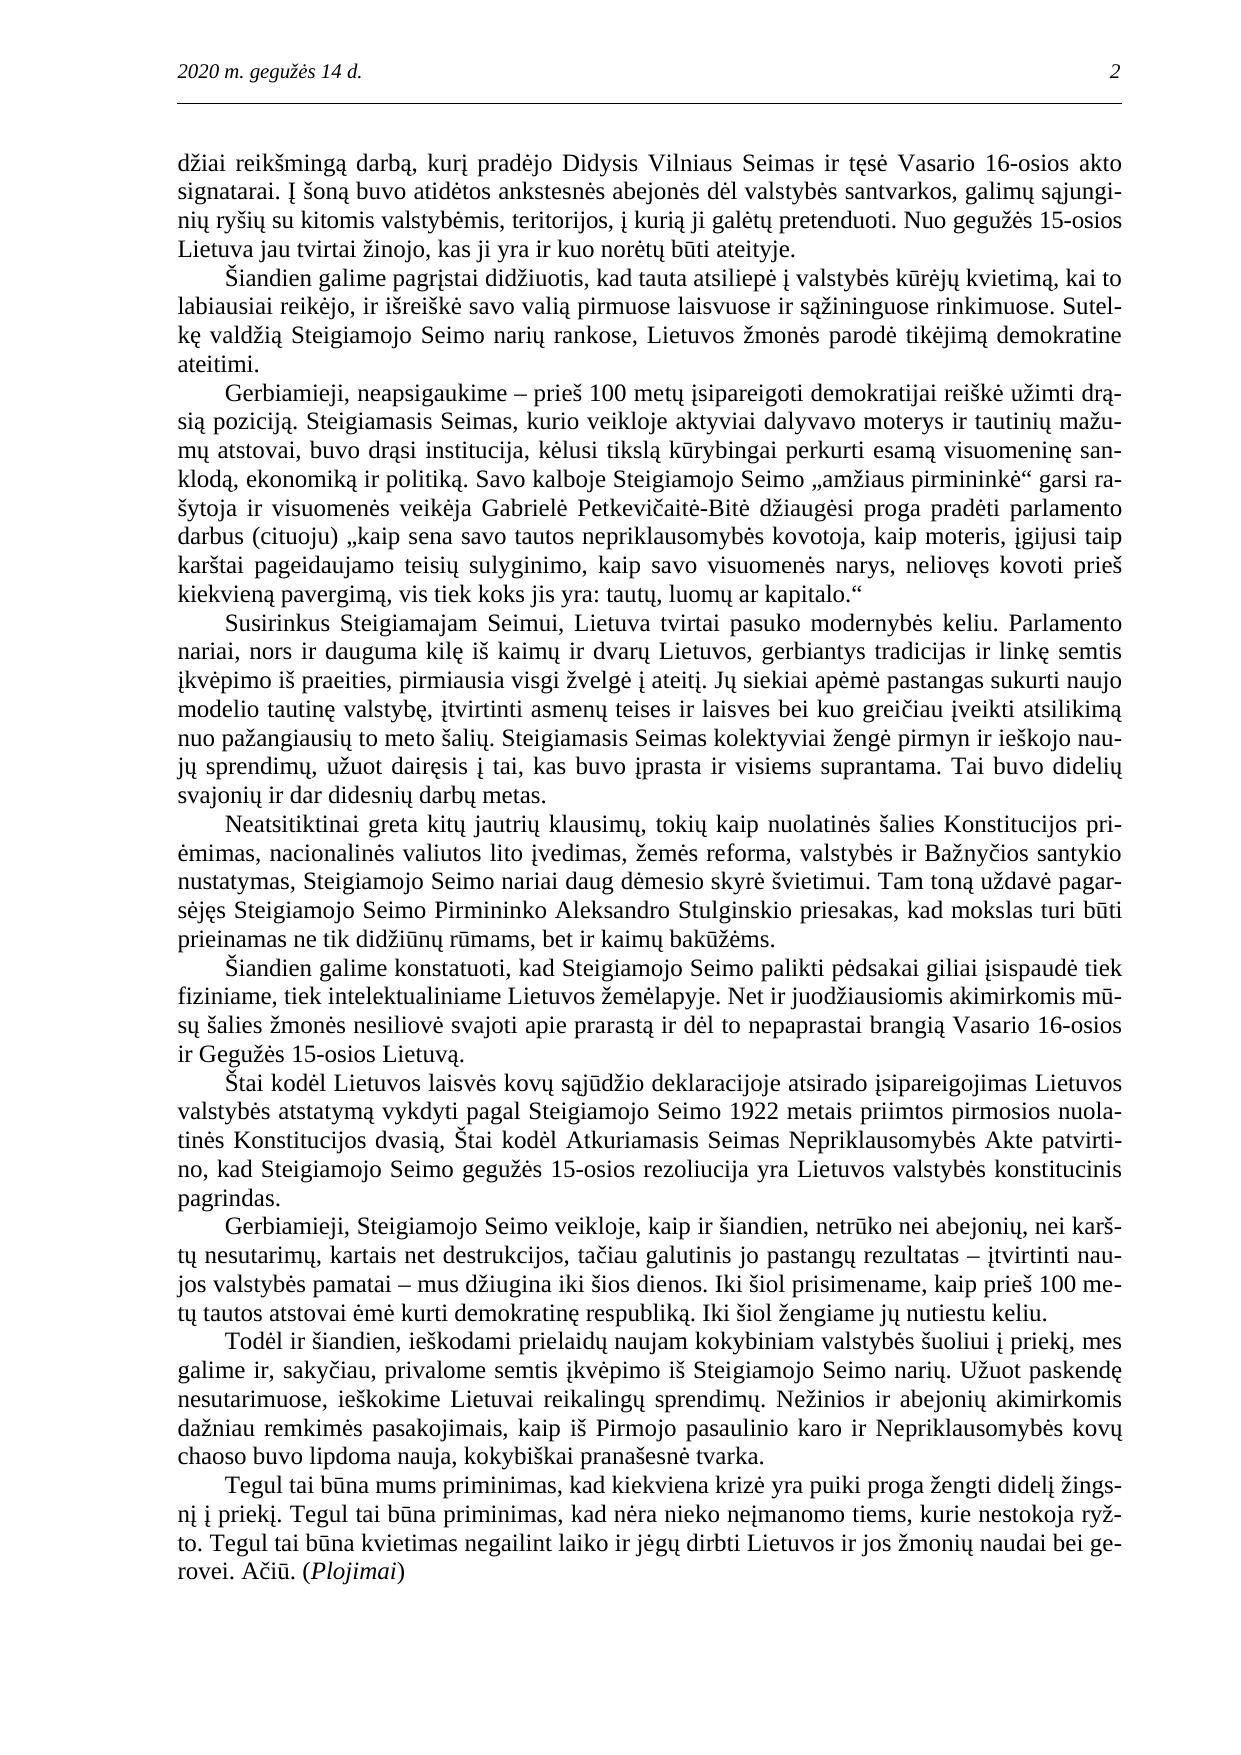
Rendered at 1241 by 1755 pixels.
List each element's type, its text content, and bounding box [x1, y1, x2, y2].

text Ger­bia­mie­ji, ne­ap­si­gau­ki­me – prieš 100 me­tų įsi­pa­rei­go­ti de­mo­kra­tijai reiš­kė už­im­ti drą­sią po­zi­ci­ją. Stei­gia­ma­sis Sei­mas, ku­rio veik­lo­je ak­ty­viai da­ly­va­vo mo­te­rys ir tau­ti­nių ma­žu­mų at­sto­vai, bu­vo drą­si ins­ti­tu­ci­ja, kė­lu­si tiks­lą kū­ry­bin­gai per­kur­ti esa­mą vi­suo­me­ni­nę san­klo­dą, eko­no­mi­ką ir po­li­ti­ką. Sa­vo kal­bo­je Stei­gia­mo­jo Sei­mo „am­žiaus pir­mi­nin­kė“ gar­si ra­šy­to­ja ir vi­suo­me­nės vei­kė­ja Gab­rie­lė Pet­ke­vi­čai­tė-Bi­tė džiau­gė­si pro­ga pra­dė­ti par­la­men­to dar­bus (ci­tuo­ju) „kaip se­na sa­vo tau­tos ne­pri­klau­so­my­bės ko­vo­to­ja, kaip mo­te­ris, įgi­ju­si taip karš­tai pa­gei­dau­ja­mo tei­sių su­ly­gi­ni­mo, kaip sa­vo vi­suo­me­nės na­rys, ne­lio­vęs ko­vo­ti prieš kiek­vie­ną pa­ver­gi­mą, vis tiek koks jis yra: tau­tų, luo­mų ar ka­pi­ta­lo.“ [177, 378, 1122, 608]
text Ger­bia­mie­ji, Stei­gia­mo­jo Sei­mo veik­lo­je, kaip ir šian­dien, ne­trū­ko nei abe­jo­nių, nei karš­tų ne­su­ta­ri­mų, kar­tais net de­struk­ci­jos, ta­čiau ga­lu­ti­nis jo pa­stan­gų re­zul­ta­tas – įtvir­tin­ti nau­jos vals­ty­bės pa­ma­tai – mus džiu­gi­na iki šios die­nos. Iki šiol pri­si­me­na­me, kaip prieš 100 me­tų tau­tos at­sto­vai ėmė kur­ti de­mo­kra­tinę res­pub­li­ką. Iki šiol žen­gia­me jų nu­ties­tu ke­liu. [177, 1211, 1122, 1326]
text Šian­dien ga­li­me pa­grįs­tai di­džiuo­tis, kad tau­ta at­si­lie­pė į vals­ty­bės kū­rė­jų kvie­ti­mą, kai to la­biau­siai rei­kė­jo, ir iš­reiš­kė sa­vo va­lią pir­muo­se lais­vuo­se ir są­ži­nin­guo­se rin­ki­muo­se. Su­tel­kę val­džią Stei­gia­mo­jo Sei­mo na­rių ran­ko­se, Lie­tu­vos žmo­nės pa­ro­dė ti­kė­ji­mą de­mo­kra­tine at­ei­ti­mi. [177, 263, 1122, 378]
text To­dėl ir šian­dien, ieš­ko­da­mi prie­lai­dų nau­jam ko­ky­bi­niam vals­ty­bės šuo­liui į prie­kį, mes ga­li­me ir, sa­ky­čiau, pri­va­lo­me sem­tis įkvė­pi­mo iš Stei­gia­mo­jo Sei­mo na­rių. Užuot pa­sken­dę ne­su­ta­ri­muo­se, ieš­ko­ki­me Lie­tu­vai rei­ka­lin­gų spren­di­mų. Ne­ži­nios ir abe­jo­nių aki­mir­ko­mis daž­niau rem­ki­mės pa­sa­ko­ji­mais, kaip iš Pir­mo­jo pa­sau­li­nio ka­ro ir Ne­pri­klau­so­my­bės ko­vų cha­o­so bu­vo lip­do­ma nau­ja, ko­ky­biš­kai pra­na­šes­nė tvar­ka. [177, 1326, 1122, 1470]
text Štai ko­dėl Lie­tu­vos lais­vės ko­vų są­jū­džio de­kla­ra­ci­jo­je at­si­ra­do įsi­pa­rei­go­ji­mas Lie­tu­vos vals­ty­bės at­sta­ty­mą vyk­dy­ti pa­gal Stei­gia­mo­jo Sei­mo 1922 me­tais pri­im­tos pir­mo­sios nuo­la­tinės Kon­sti­tu­ci­jos dva­sią, Štai ko­dėl At­ku­ria­ma­sis Sei­mas Ne­pri­klau­so­my­bės Ak­te pa­tvir­ti­no, kad Stei­gia­mo­jo Sei­mo ge­gu­žės 15-osios re­zo­liu­ci­ja yra Lie­tu­vos vals­ty­bės kon­sti­tu­ci­nis pa­grin­das. [177, 1068, 1122, 1211]
text Su­si­rin­kus Stei­gia­ma­jam Sei­mui, Lie­tu­va tvir­tai pa­su­ko mo­der­ny­bės ke­liu. Par­la­men­to na­riai, nors ir dau­gu­ma ki­lę iš kai­mų ir dva­rų Lie­tu­vos, ger­bian­tys tra­di­ci­jas ir lin­kę sem­tis įkvė­pi­mo iš pra­ei­ties, pir­miau­sia vis­gi žvel­gė į at­ei­tį. Jų sie­kiai apė­mė pa­stan­gas su­kur­ti nau­jo mo­de­lio tau­ti­nę vals­ty­bę, įtvir­tin­ti as­me­nų tei­ses ir lais­ves bei kuo grei­čiau įveik­ti at­si­li­ki­mą nuo pa­žan­giau­sių to me­to ša­lių. Stei­gia­ma­sis Sei­mas ko­lek­ty­viai žen­gė pir­myn ir ieš­ko­jo nau­jų spren­di­mų, užuot dai­rę­sis į tai, kas bu­vo įpras­ta ir vi­siems su­pran­ta­ma. Tai bu­vo di­de­lių sva­jo­nių ir dar di­des­nių dar­bų me­tas. [177, 608, 1122, 809]
text džiai reikš­min­gą dar­bą, ku­rį pra­dė­jo Di­dy­sis Vil­niaus Sei­mas ir tę­sė Va­sa­rio 16-osios ak­to sig­na­ta­rai. Į šo­ną bu­vo ati­dė­tos anks­tes­nės abe­jo­nės dėl vals­ty­bės san­tvar­kos, ga­li­mų są­jun­gi­nių ry­šių su ki­to­mis vals­ty­bė­mis, te­ri­to­ri­jos, į ku­rią ji ga­lė­tų pre­ten­duo­ti. Nuo ge­gu­žės 15-osios Lie­tu­va jau tvir­tai ži­no­jo, kas ji yra ir kuo no­rė­tų bū­ti at­ei­ty­je. [177, 148, 1122, 263]
text Te­gul tai bū­na mums pri­mi­ni­mas, kad kiek­vie­na kri­zė yra pui­ki pro­ga ženg­ti di­de­lį žings­nį į prie­kį. Te­gul tai bū­na pri­mi­ni­mas, kad nė­ra nie­ko ne­įma­no­mo tiems, ku­rie ne­sto­ko­ja ryž­to. Te­gul tai bū­na kvie­ti­mas ne­gai­lint lai­ko ir jė­gų dirb­ti Lie­tu­vos ir jos žmo­nių nau­dai bei ge­ro­vei. Ačiū. (Plo­ji­mai) [177, 1470, 1122, 1585]
text Ne­at­si­tik­ti­nai gre­ta ki­tų jaut­rių klau­si­mų, to­kių kaip nuo­la­ti­nės ša­lies Kon­sti­tu­ci­jos pri­ėmi­mas, na­cio­na­li­nės va­liu­tos li­to įve­di­mas, že­mės re­for­ma, vals­ty­bės ir Baž­ny­čios san­ty­kio nu­sta­ty­mas, Stei­gia­mo­jo Sei­mo na­riai daug dė­me­sio sky­rė švie­ti­mui. Tam to­ną už­da­vė pa­gar­sė­jęs Stei­gia­mo­jo Sei­mo Pir­mi­nin­ko Alek­san­dro Stul­gins­kio prie­sa­kas, kad moks­las tu­ri bū­ti pri­ei­na­mas ne tik di­džiū­nų rū­mams, bet ir kai­mų ba­kū­žėms. [177, 809, 1122, 953]
text Šian­dien ga­li­me kon­sta­tuo­ti, kad Stei­gia­mo­jo Sei­mo pa­lik­ti pėd­sa­kai gi­liai įsi­spau­dė tiek fi­zi­nia­me, tiek in­te­lek­tu­a­li­nia­me Lie­tu­vos že­mė­la­py­je. Net ir juo­džiau­sio­mis aki­mir­ko­mis mū­sų ša­lies žmo­nės ne­si­lio­vė sva­jo­ti apie pra­ras­tą ir dėl to ne­pa­pras­tai bran­gią Va­sa­rio 16-osios ir Ge­gu­žės 15-osios Lie­tu­vą. [177, 953, 1122, 1068]
